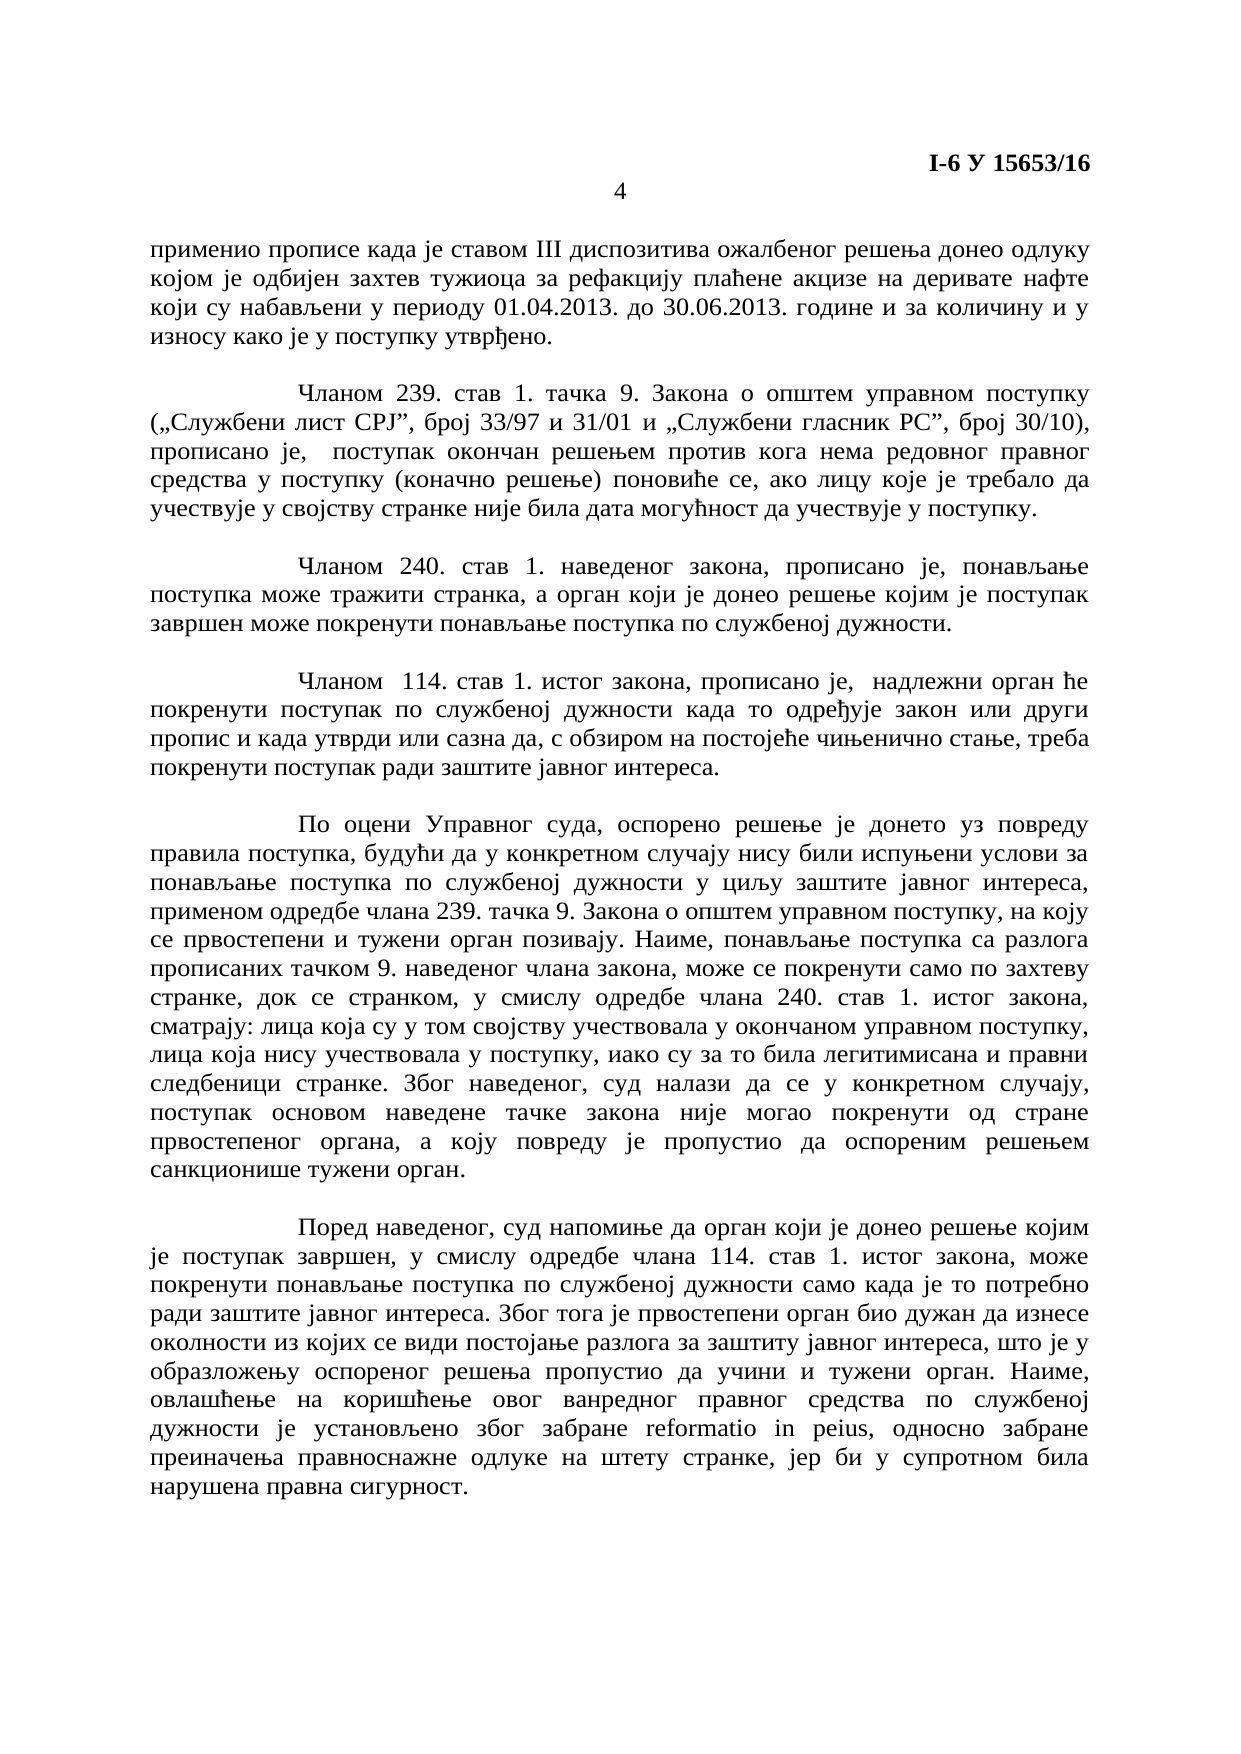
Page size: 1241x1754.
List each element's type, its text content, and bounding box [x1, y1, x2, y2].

text Чланом 239. став 1. тачка 9. Закона о општем управном поступку („Службени лист СРЈ”, број 33/97 и 31/01 и „Службени гласник РС”, број 30/10), прописано је, поступак окончан решењем против кога нема редовног правног средства у поступку (коначно решење) поновиће се, ако лицу које је требало да учествује у својству странке није била дата могућност да учествује у поступку. [150, 378, 1090, 522]
text Чланом 114. став 1. истог закона, прописано је, надлежни орган ће покренути поступак по службеној дужности када то одређује закон или други пропис и када утврди или сазна да, с обзиром на постојеће чињенично стање, треба покренути поступак ради заштите јавног интереса. [150, 666, 1090, 781]
text Поред наведеног, суд напомиње да орган који је донео решење којим је поступак завршен, у смислу одредбе члана 114. став 1. истог закона, може покренути понављање поступка по службеној дужности само када је то потребно ради заштите јавног интереса. Због тога је првостепени орган био дужан да изнесе околности из којих се види постојање разлога за заштиту јавног интереса, што је у образложењу оспореног решења пропустио да учини и тужени орган. Наиме, овлашћење на коришћење овог ванредног правног средства по службеној дужности је установљено због забране reformatio in peius, односно забране преиначења правноснажне одлуке на штету странке, јер би у супротном била нарушена правна сигурност. [150, 1212, 1090, 1499]
text применио прописе када је ставом III диспозитива ожалбеног решења донео одлуку којом је одбијен захтев тужиоца за рефакцију плаћене акцизе на деривате нафте који су набављени у периоду 01.04.2013. до 30.06.2013. године и за количину и у износу како је у поступку утврђено. [150, 234, 1090, 349]
text Чланом 240. став 1. наведеног закона, прописано је, понављање поступка може тражити странка, а орган који је донео решење којим је поступак завршен може покренути понављање поступка по службеној дужности. [150, 551, 1090, 637]
text По оцени Управног суда, оспорено решење је донето уз повреду правила поступка, будући да у конкретном случају нису били испуњени услови за понављање поступка по службеној дужности у циљу заштите јавног интереса, применом одредбе члана 239. тачка 9. Закона о општем управном поступку, на коју се првостепени и тужени орган позивају. Наиме, понављање поступка са разлога прописаних тачком 9. наведеног члана закона, може се покренути само по захтеву странке, док се странком, у смислу одредбе члана 240. став 1. истог закона, сматрају: лица која су у том својству учествовала у окончаном управном поступку, лица која нису учествовала у поступку, иако су за то била легитимисана и правни следбеници странке. Због наведеног, суд налази да се у конкретном случају, поступак основом наведене тачке закона није могао покренути од стране првостепеног органа, а коју повреду је пропустио да оспореним решењем санкционише тужени орган. [150, 809, 1090, 1183]
